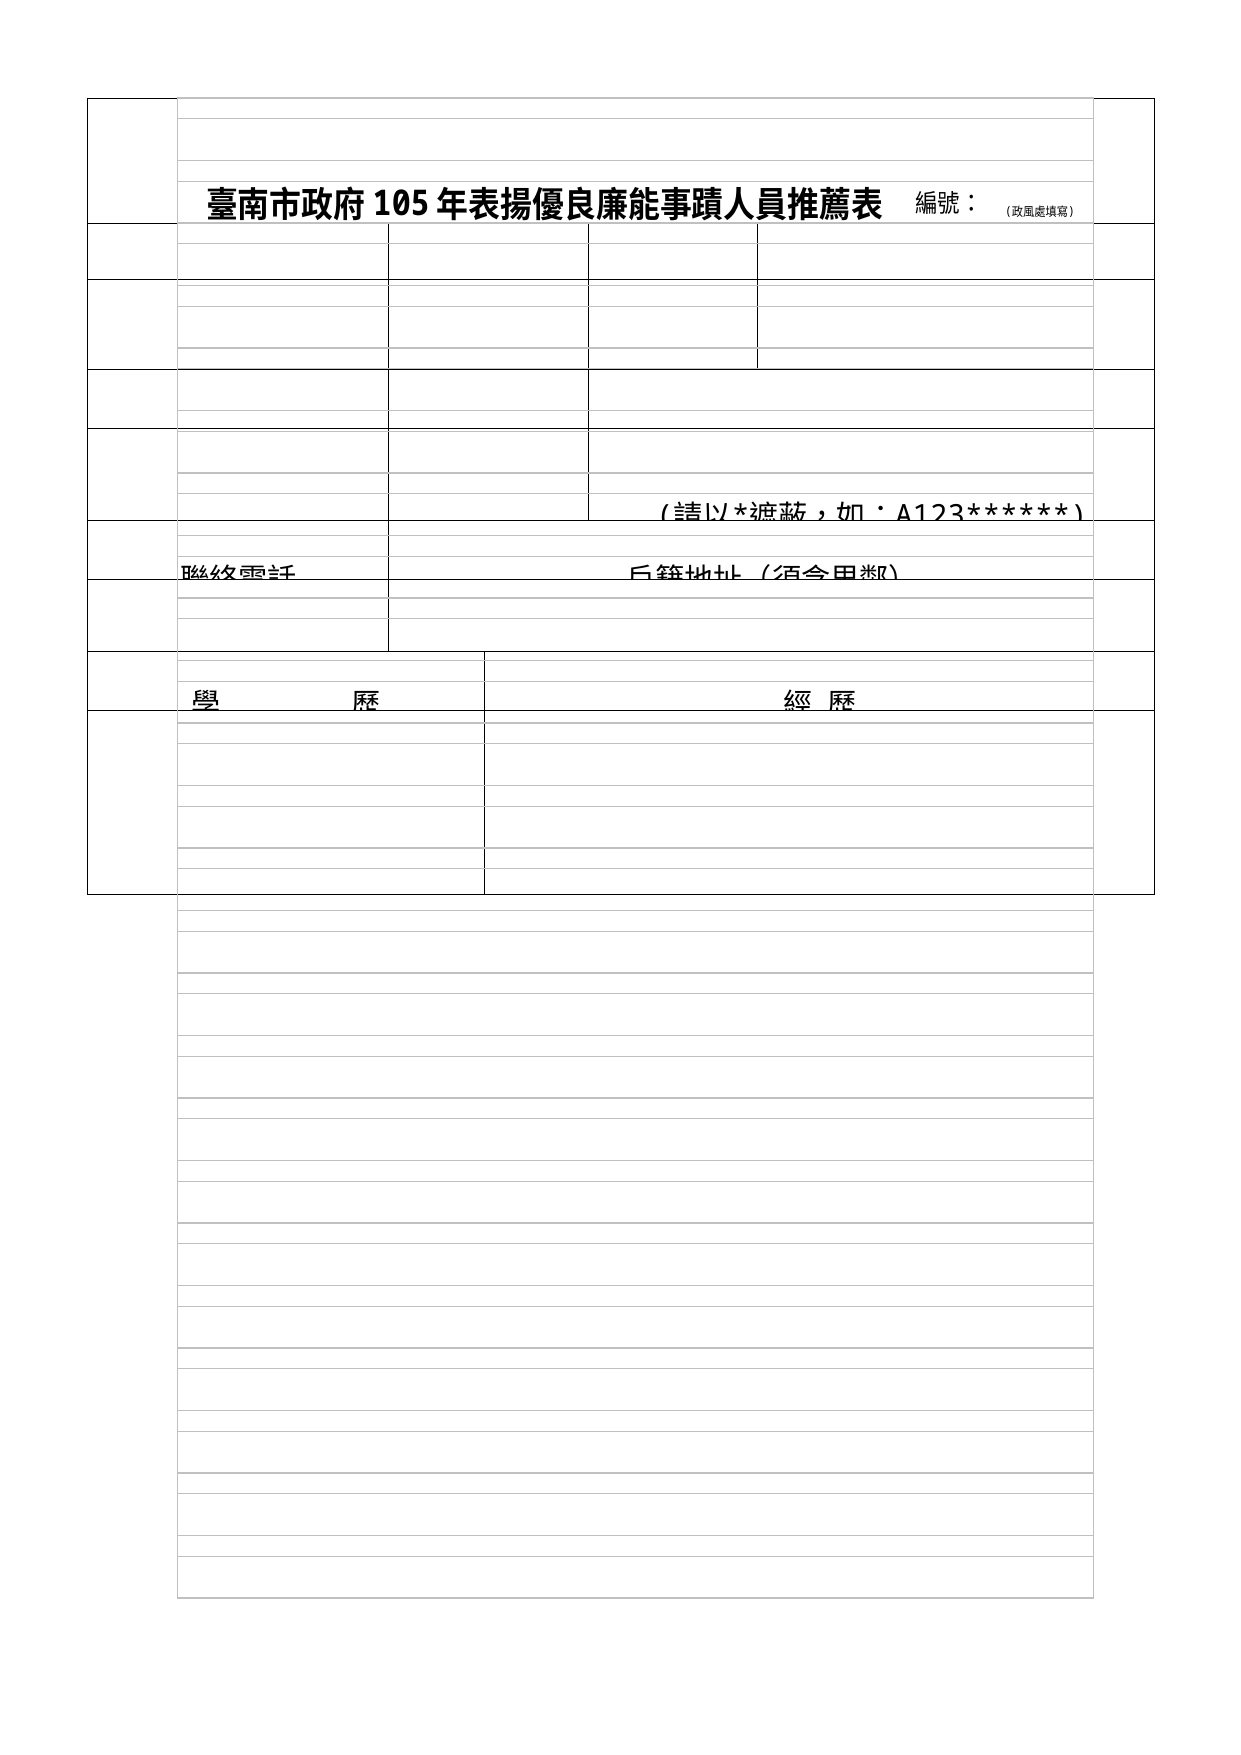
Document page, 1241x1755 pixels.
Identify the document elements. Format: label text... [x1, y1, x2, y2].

table_cell [389, 432, 588, 472]
table_cell [178, 807, 484, 847]
table_cell [389, 286, 588, 306]
table_cell [485, 786, 1093, 806]
table_cell 聯絡電話 [178, 557, 388, 579]
table_header [178, 119, 1093, 160]
table_cell [178, 724, 484, 743]
table_cell (請以*遮蔽，如：A123******) [589, 432, 1093, 472]
table_cell [389, 474, 588, 493]
table_cell [485, 652, 1093, 660]
table_cell 姓 名 [389, 244, 588, 279]
table_cell 出 生 年 月 日 [758, 224, 1093, 243]
table_cell 出 生 年 月 日 [1094, 224, 1154, 279]
table_cell [485, 661, 1093, 681]
table_cell [88, 711, 177, 894]
table_cell [178, 494, 388, 520]
table_cell [178, 349, 388, 368]
table_cell [389, 599, 1093, 618]
table_cell [178, 786, 484, 806]
table_cell 職 稱 [88, 370, 177, 428]
table_cell [88, 280, 177, 369]
table_cell [178, 286, 388, 306]
table_cell [178, 280, 388, 285]
table_cell 官 職 等 [389, 411, 588, 428]
table_cell 服 務 機 關 [88, 224, 177, 279]
table_cell [178, 744, 484, 785]
table_cell 性 別 [589, 224, 757, 243]
table_cell 性 別 [589, 244, 757, 279]
table_cell [88, 652, 177, 710]
table_cell [389, 494, 588, 520]
table_header [1094, 99, 1154, 222]
table_cell [178, 474, 388, 493]
table_cell [589, 349, 757, 368]
table_cell [88, 580, 177, 651]
table_cell [758, 280, 1093, 285]
table_cell [758, 286, 1093, 306]
table_cell [485, 807, 1093, 847]
table_cell [178, 619, 388, 651]
table_cell 戶籍地址（須含里鄰） [389, 557, 1093, 579]
table_cell [178, 432, 388, 472]
table_cell [1094, 652, 1154, 710]
table_cell 姓 名 [389, 224, 588, 243]
table_cell [758, 307, 1093, 347]
table_cell [389, 619, 1093, 651]
table_cell [485, 724, 1093, 743]
table_cell [178, 307, 388, 347]
table_cell 服 務 機 關 [178, 244, 388, 279]
table_cell 聯絡電話 [178, 536, 388, 556]
table_cell [485, 744, 1093, 785]
table_cell 戶籍地址（須含里鄰） [1094, 521, 1154, 579]
table_cell (請以*遮蔽，如：A123******) [1094, 429, 1154, 520]
table_cell (請以*遮蔽，如：A123******) [589, 474, 1093, 493]
table_cell [1094, 711, 1154, 894]
table_cell [758, 349, 1093, 368]
table_cell 經 歷 [485, 682, 1093, 710]
table_cell [178, 580, 388, 597]
table_cell 服 務 機 關 [178, 224, 388, 243]
table_cell [589, 280, 757, 285]
table_cell [178, 849, 484, 868]
table_cell [389, 280, 588, 285]
table_cell 戶籍地址（須含里鄰） [389, 521, 1093, 535]
table_cell [485, 869, 1093, 894]
table_cell [589, 307, 757, 347]
table_cell 聯絡電話 [178, 521, 388, 535]
table_cell 身分證字號 [589, 370, 1093, 410]
table_cell 身分證字號 [1094, 370, 1154, 428]
table_cell [485, 711, 1093, 722]
table_cell [178, 652, 484, 660]
table_header 臺南市政府105年表揚優良廉能事蹟人員推薦表 編號： (政風處填寫) [178, 182, 1093, 222]
table_cell 官 職 等 [389, 370, 588, 410]
table_cell [1094, 280, 1154, 369]
table_cell [589, 286, 757, 306]
table_cell 聯絡電話 [88, 521, 177, 579]
table_cell 職 稱 [178, 411, 388, 428]
table_cell [88, 429, 177, 520]
table_header [178, 161, 1093, 181]
table_cell [178, 661, 484, 681]
table_cell 出 生 年 月 日 [758, 244, 1093, 279]
table_cell [178, 869, 484, 894]
table_cell [178, 599, 388, 618]
table_header [88, 99, 177, 222]
table_cell [1094, 580, 1154, 651]
table_cell [389, 307, 588, 347]
table_cell 職 稱 [178, 370, 388, 410]
table_cell [389, 580, 1093, 597]
table_cell 戶籍地址（須含里鄰） [389, 536, 1093, 556]
table_cell [389, 349, 588, 368]
table_cell [485, 849, 1093, 868]
table_cell [178, 711, 484, 722]
table_cell (請以*遮蔽，如：A123******) [589, 494, 1093, 520]
table_cell 學 歷 [178, 682, 484, 710]
table_cell 身分證字號 [589, 411, 1093, 428]
table_header [178, 99, 1093, 118]
